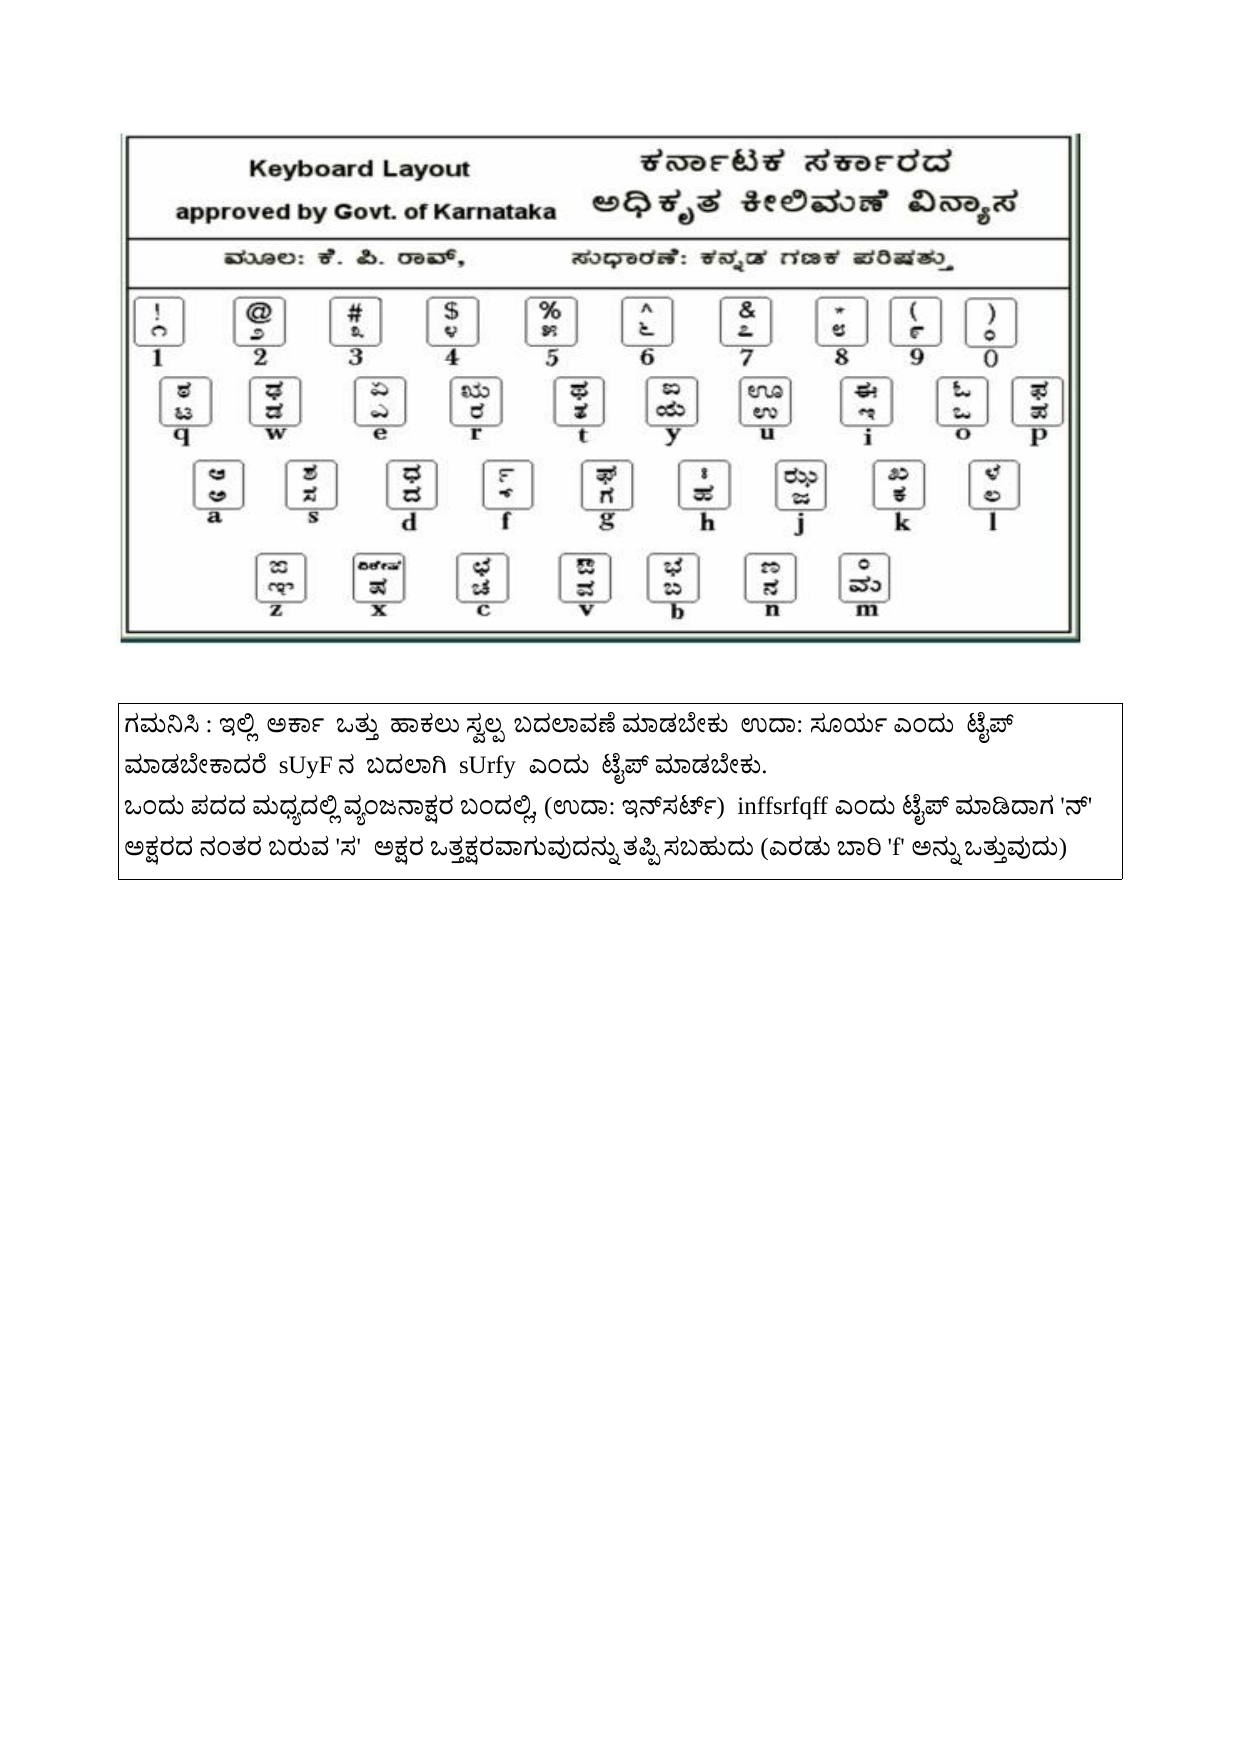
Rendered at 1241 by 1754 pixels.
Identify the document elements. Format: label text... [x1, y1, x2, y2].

table_header ಗಮನಿಸಿ : ಇಲ್ಲಿ ಅರ್ಕಾ ಒತ್ತು ಹಾಕಲು ಸ್ವಲ್ಪ ಬದಲಾವಣೆ ಮಾಡಬೇಕು ಉದಾ: ಸೂರ್ಯ ಎಂದು ಟೈಪ್ ಮಾಡಬೇಕಾದರೆ sUyFನ ಬದಲಾಗಿ sUrfy ಎಂದು ಟೈಪ್ ಮಾಡಬೇಕು. ಒಂದು ಪದದ ಮಧ್ಯದಲ್ಲಿ ವ್ಯಂಜನಾಕ್ಷರ ಬಂದಲ್ಲಿ, (ಉದಾ: ಇನ್‌ಸರ್ಟ್) inffsrfqff ಎಂದು ಟೈಪ್ ಮಾಡಿದಾಗ 'ನ್' ಅಕ್ಷರದ ನಂತರ ಬರುವ 'ಸ' ಅಕ್ಷರ ಒತ್ತಕ್ಷರವಾಗುವುದನ್ನು ತಪ್ಪಿ ಸಬಹುದು (ಎರಡು ಬಾರಿ 'f' ಅನ್ನು ಒತ್ತುವುದು) [119, 704, 1122, 879]
picture [116, 131, 1089, 646]
